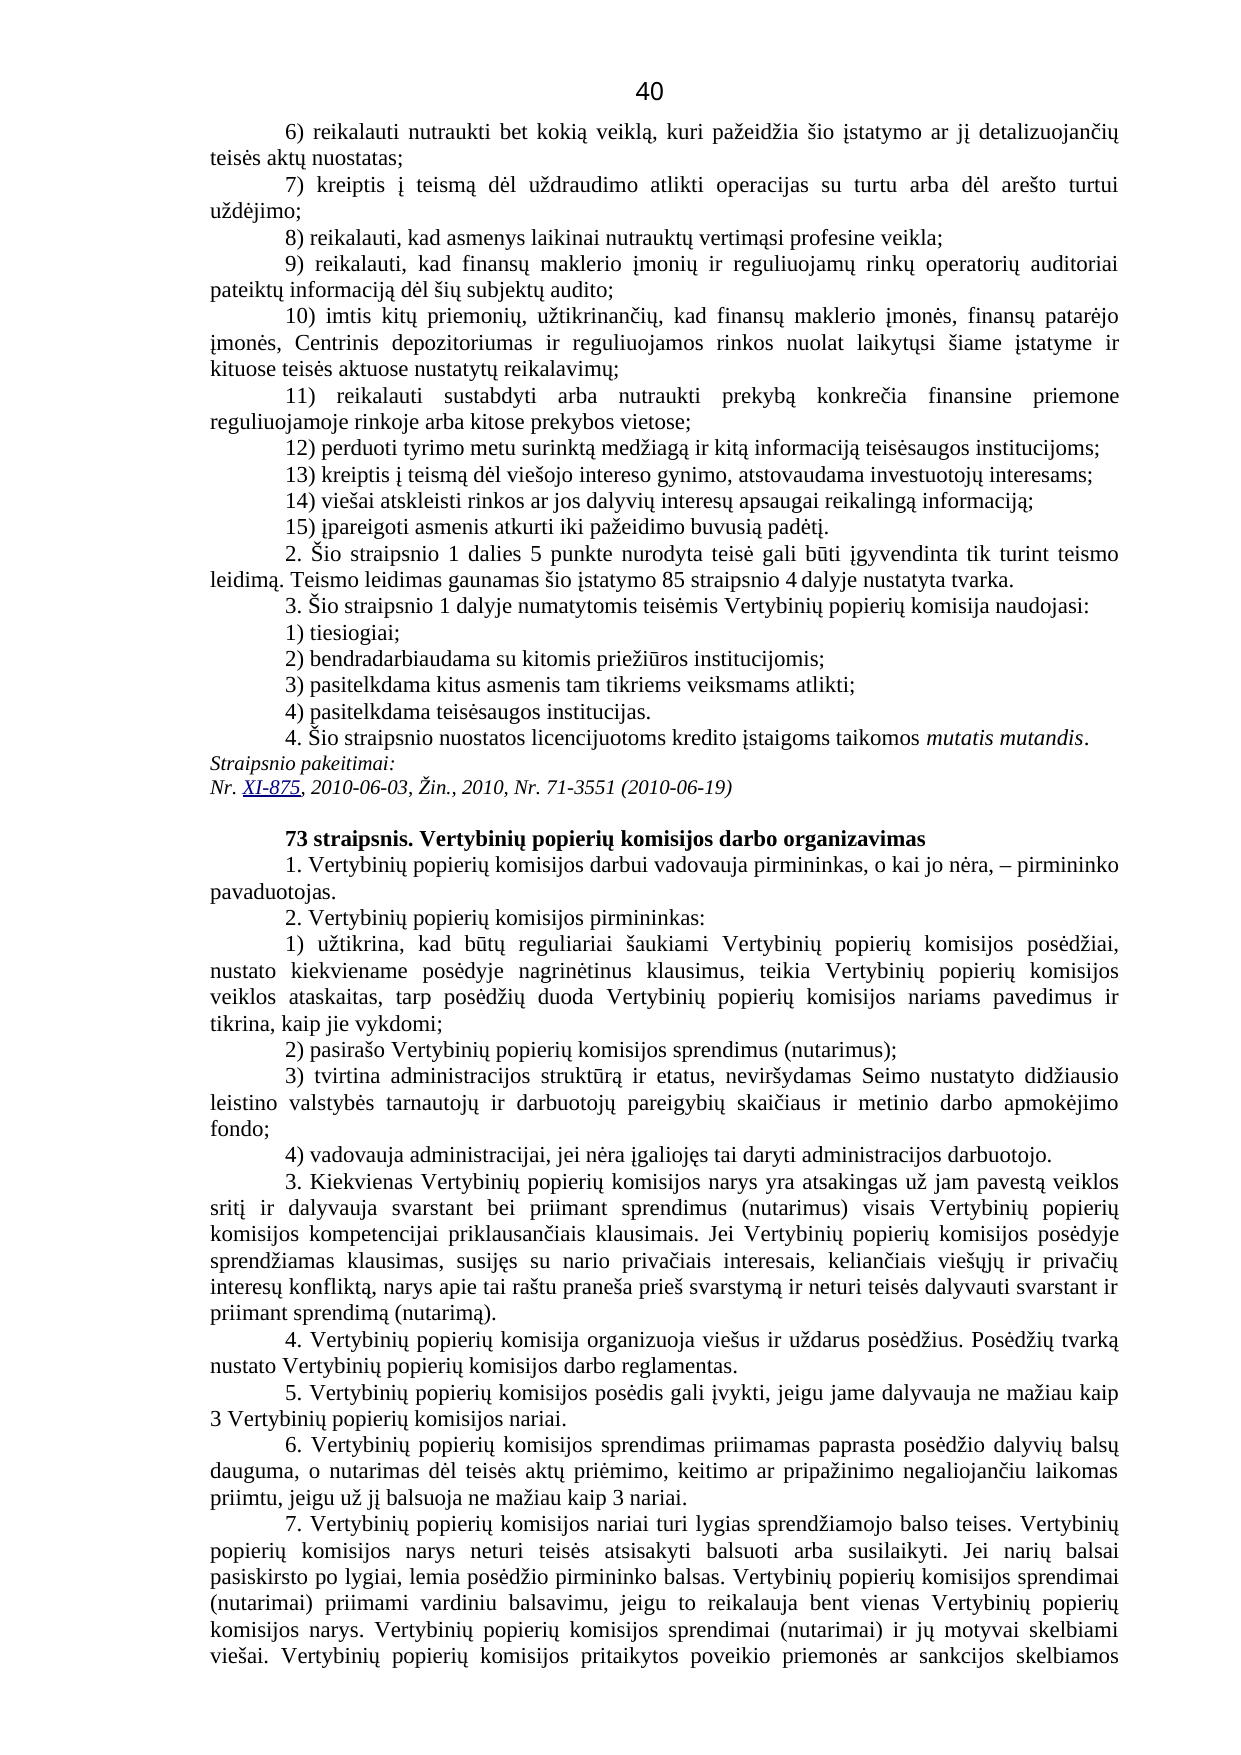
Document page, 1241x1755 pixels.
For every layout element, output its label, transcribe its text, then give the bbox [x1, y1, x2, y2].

text 2. Vertybinių popierių komisijos pirmininkas: [210, 904, 1120, 931]
text 3. Kiekvienas Vertybinių popierių komisijos narys yra atsakingas už jam pavestą veiklos sritį ir dalyvauja svarstant bei priimant sprendimus (nutarimus) visais Vertybinių popierių komisijos kompetencijai priklausančiais klausimais. Jei Vertybinių popierių komisijos posėdyje sprendžiamas klausimas, susijęs su nario privačiais interesais, keliančiais viešųjų ir privačių interesų konfliktą, narys apie tai raštu praneša prieš svarstymą ir neturi teisės dalyvauti svarstant ir priimant sprendimą (nutarimą). [210, 1168, 1120, 1326]
text 4. Vertybinių popierių komisija organizuoja viešus ir uždarus posėdžius. Posėdžių tvarką nustato Vertybinių popierių komisijos darbo reglamentas. [210, 1326, 1120, 1378]
text 4) vadovauja administracijai, jei nėra įgaliojęs tai daryti administracijos darbuotojo. [210, 1141, 1120, 1168]
text 15) įpareigoti asmenis atkurti iki pažeidimo buvusią padėtį. [210, 513, 1120, 540]
text 1. Vertybinių popierių komisijos darbui vadovauja pirmininkas, o kai jo nėra, – pirmininko pavaduotojas. [210, 851, 1120, 904]
text 14) viešai atskleisti rinkos ar jos dalyvių interesų apsaugai reikalingą informaciją; [210, 487, 1120, 513]
text 9) reikalauti, kad finansų maklerio įmonių ir reguliuojamų rinkų operatorių auditoriai pateiktų informaciją dėl šių subjektų audito; [210, 250, 1120, 303]
text 2. Šio straipsnio 1 dalies 5 punkte nurodyta teisė gali būti įgyvendinta tik turint teismo leidimą. Teismo leidimas gaunamas šio įstatymo 85 straipsnio 4 dalyje nustatyta tvarka. [210, 540, 1120, 592]
text Nr. XI-875, 2010-06-03, Žin., 2010, Nr. 71-3551 (2010-06-19) [210, 775, 1120, 799]
text 2) pasirašo Vertybinių popierių komisijos sprendimus (nutarimus); [210, 1036, 1120, 1062]
text 8) reikalauti, kad asmenys laikinai nutrauktų vertimąsi profesine veikla; [210, 223, 1120, 250]
text 6. Vertybinių popierių komisijos sprendimas priimamas paprasta posėdžio dalyvių balsų dauguma, o nutarimas dėl teisės aktų priėmimo, keitimo ar pripažinimo negaliojančiu laikomas priimtu, jeigu už jį balsuoja ne mažiau kaip 3 nariai. [210, 1431, 1120, 1510]
text 1) užtikrina, kad būtų reguliariai šaukiami Vertybinių popierių komisijos posėdžiai, nustato kiekviename posėdyje nagrinėtinus klausimus, teikia Vertybinių popierių komisijos veiklos ataskaitas, tarp posėdžių duoda Vertybinių popierių komisijos nariams pavedimus ir tikrina, kaip jie vykdomi; [210, 931, 1120, 1036]
text 12) perduoti tyrimo metu surinktą medžiagą ir kitą informaciją teisėsaugos institucijoms; [210, 434, 1120, 461]
text 3) tvirtina administracijos struktūrą ir etatus, neviršydamas Seimo nustatyto didžiausio leistino valstybės tarnautojų ir darbuotojų pareigybių skaičiaus ir metinio darbo apmokėjimo fondo; [210, 1062, 1120, 1141]
text 10) imtis kitų priemonių, užtikrinančių, kad finansų maklerio įmonės, finansų patarėjo įmonės, Centrinis depozitoriumas ir reguliuojamos rinkos nuolat laikytųsi šiame įstatyme ir kituose teisės aktuose nustatytų reikalavimų; [210, 303, 1120, 382]
text 3. Šio straipsnio 1 dalyje numatytomis teisėmis Vertybinių popierių komisija naudojasi: [210, 592, 1120, 619]
text Straipsnio pakeitimai: [210, 751, 1120, 775]
text 4) pasitelkdama teisėsaugos institucijas. [210, 698, 1120, 724]
text 4. Šio straipsnio nuostatos licencijuotoms kredito įstaigoms taikomos mutatis mutandis. [210, 724, 1120, 751]
text 2) bendradarbiaudama su kitomis priežiūros institucijomis; [210, 645, 1120, 672]
text 73 straipsnis. Vertybinių popierių komisijos darbo organizavimas [210, 825, 1120, 851]
text 11) reikalauti sustabdyti arba nutraukti prekybą konkrečia finansine priemone reguliuojamoje rinkoje arba kitose prekybos vietose; [210, 382, 1120, 434]
text 1) tiesiogiai; [210, 619, 1120, 645]
text 13) kreiptis į teismą dėl viešojo intereso gynimo, atstovaudama investuotojų interesams; [210, 461, 1120, 487]
text 5. Vertybinių popierių komisijos posėdis gali įvykti, jeigu jame dalyvauja ne mažiau kaip 3 Vertybinių popierių komisijos nariai. [210, 1378, 1120, 1431]
text 3) pasitelkdama kitus asmenis tam tikriems veiksmams atlikti; [210, 672, 1120, 698]
text 7) kreiptis į teismą dėl uždraudimo atlikti operacijas su turtu arba dėl arešto turtui uždėjimo; [210, 171, 1120, 223]
text 7. Vertybinių popierių komisijos nariai turi lygias sprendžiamojo balso teises. Vertybinių popierių komisijos narys neturi teisės atsisakyti balsuoti arba susilaikyti. Jei narių balsai pasiskirsto po lygiai, lemia posėdžio pirmininko balsas. Vertybinių popierių komisijos sprendimai (nutarimai) priimami vardiniu balsavimu, jeigu to reikalauja bent vienas Vertybinių popierių komisijos narys. Vertybinių popierių komisijos sprendimai (nutarimai) ir jų motyvai skelbiami viešai. Vertybinių popierių komisijos pritaikytos poveikio priemonės ar sankcijos skelbiamos [210, 1510, 1120, 1668]
text 6) reikalauti nutraukti bet kokią veiklą, kuri pažeidžia šio įstatymo ar jį detalizuojančių teisės aktų nuostatas; [210, 118, 1120, 171]
